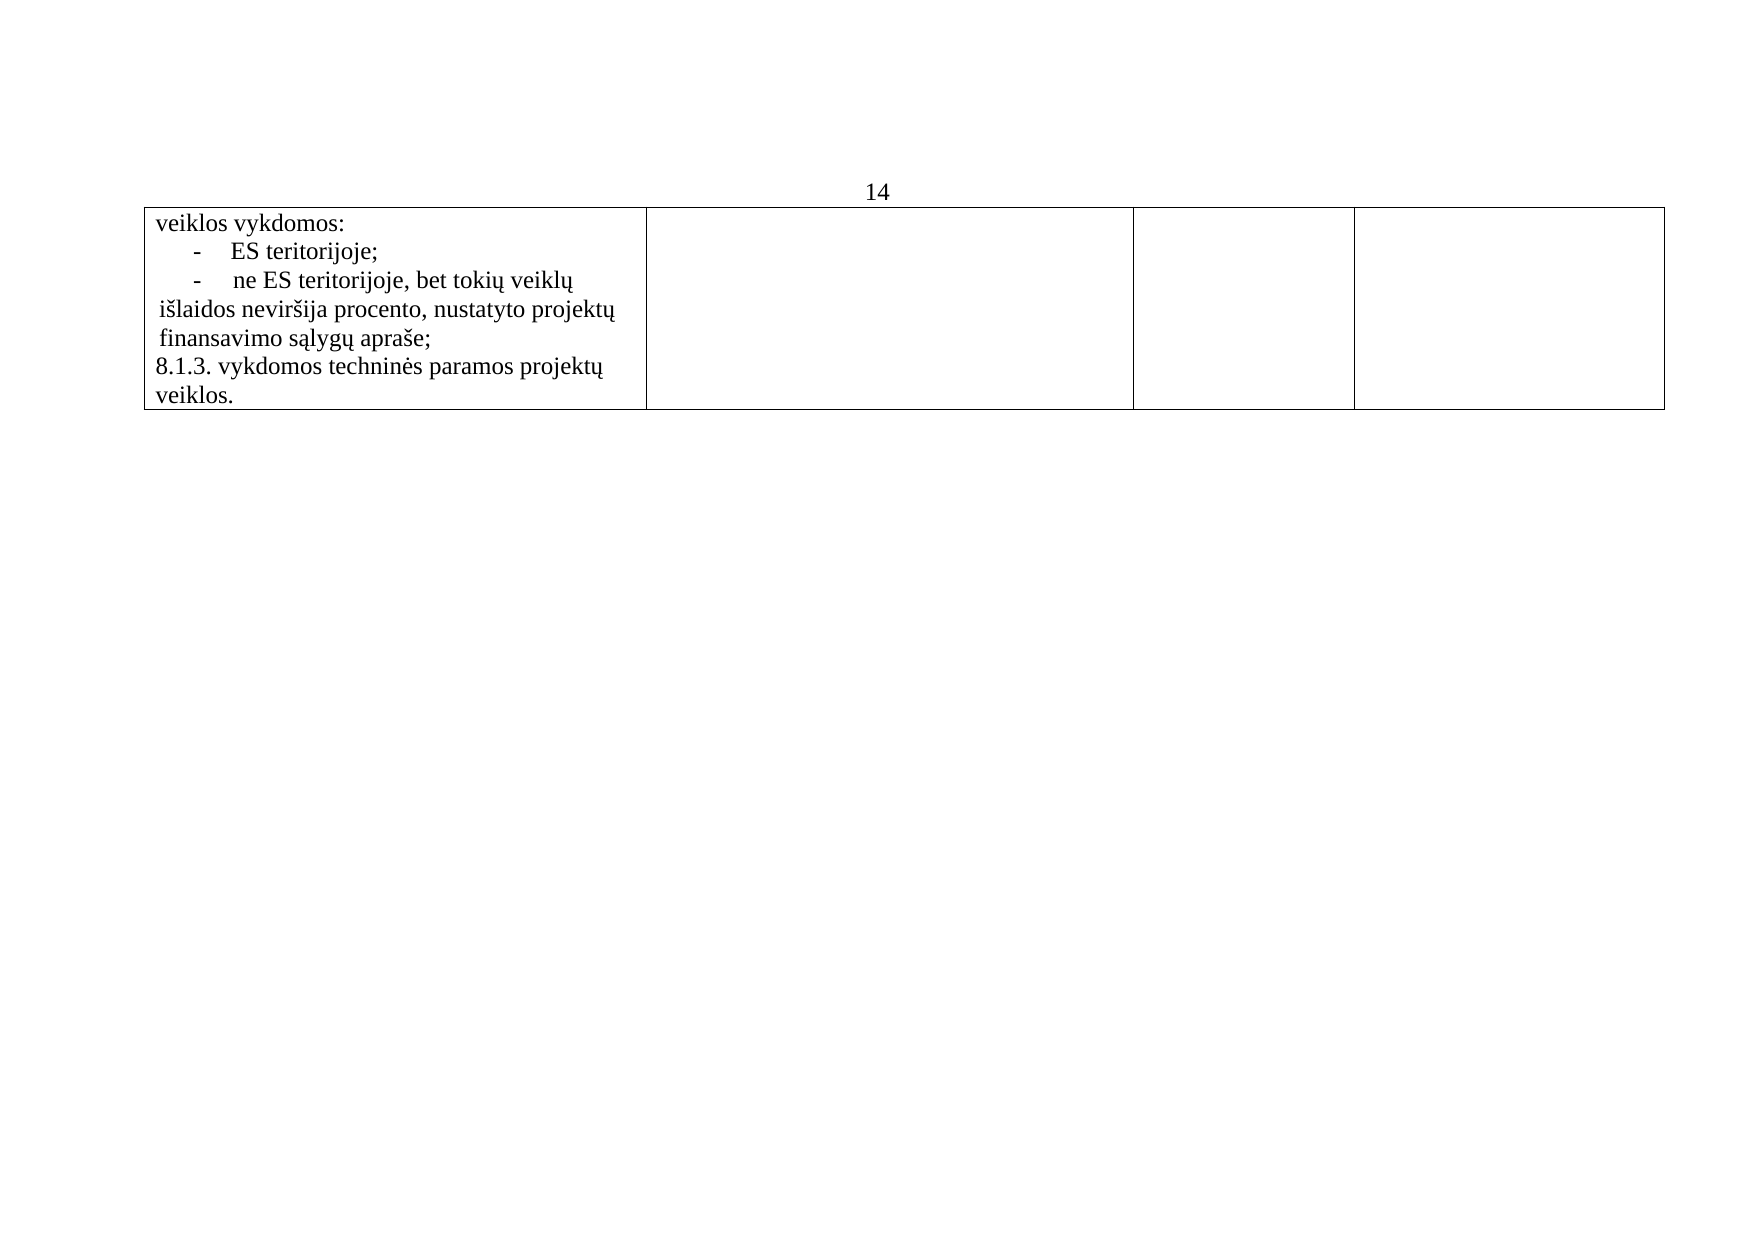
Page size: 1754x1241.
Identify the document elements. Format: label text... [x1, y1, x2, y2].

table_cell [1355, 208, 1664, 409]
table_cell [647, 208, 1133, 409]
table_cell [1134, 208, 1354, 409]
table_cell veiklos vykdomos: - ES teritorijoje; - ne ES teritorijoje, bet tokių veiklų išlaidos neviršija procento, nustatyto projektų finansavimo sąlygų apraše; 8.1.3. vykdomos techninės paramos projektų veiklos. [145, 208, 646, 409]
